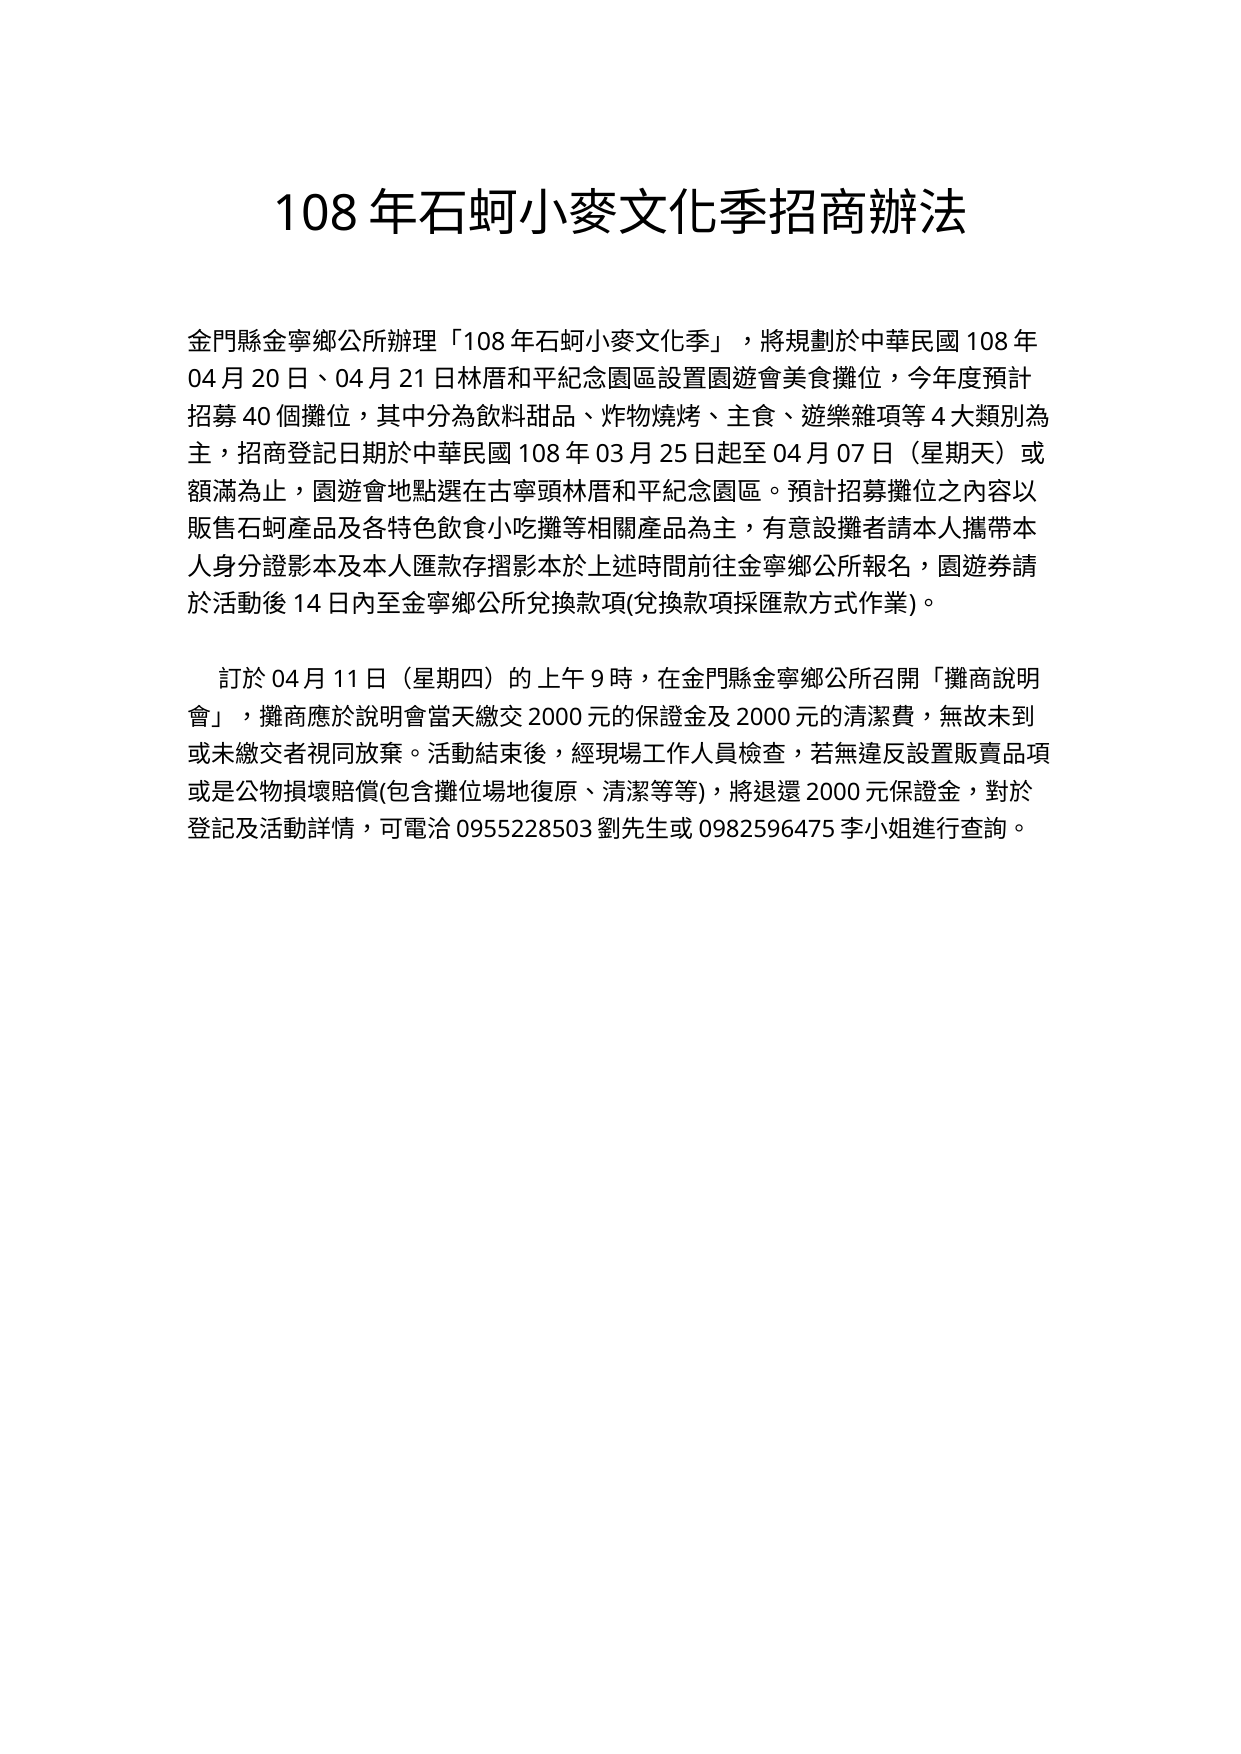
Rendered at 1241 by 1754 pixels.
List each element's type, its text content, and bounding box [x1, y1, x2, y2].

list 金門縣金寧鄉公所辦理「108年石蚵小麥文化季」，將規劃於中華民國108年04月20日、04月21日林厝和平紀念園區設置園遊會美食攤位，今年度預計招募40個攤位，其中分為飲料甜品、炸物燒烤、主食、遊樂雜項等4大類別為主，招商登記日期於中華民國108年03月25日起至04月07日（星期天）或額滿為止，園遊會地點選在古寧頭林厝和平紀念園區。預計招募攤位之內容以販售石蚵產品及各特色飲食小吃攤等相關產品為主，有意設攤者請本人攜帶本人身分證影本及本人匯款存摺影本於上述時間前往金寧鄉公所報名，園遊券請於活動後14日內至金寧鄉公所兌換款項(兌換款項採匯款方式作業)。 [187, 314, 1053, 614]
text 訂於04月11日（星期四）的 上午9時，在金門縣金寧鄉公所召開「攤商說明會」，攤商應於說明會當天繳交2000元的保證金及2000元的清潔費，無故未到或未繳交者視同放棄。活動結束後，經現場工作人員檢查，若無違反設置販賣品項或是公物損壞賠償(包含攤位場地復原、清潔等等)，將退還2000元保證金，對於登記及活動詳情，可電洽0955228503劉先生或0982596475李小姐進行查詢。 [187, 652, 1053, 839]
text 108年石蚵小麥文化季招商辦法 [187, 164, 1053, 239]
